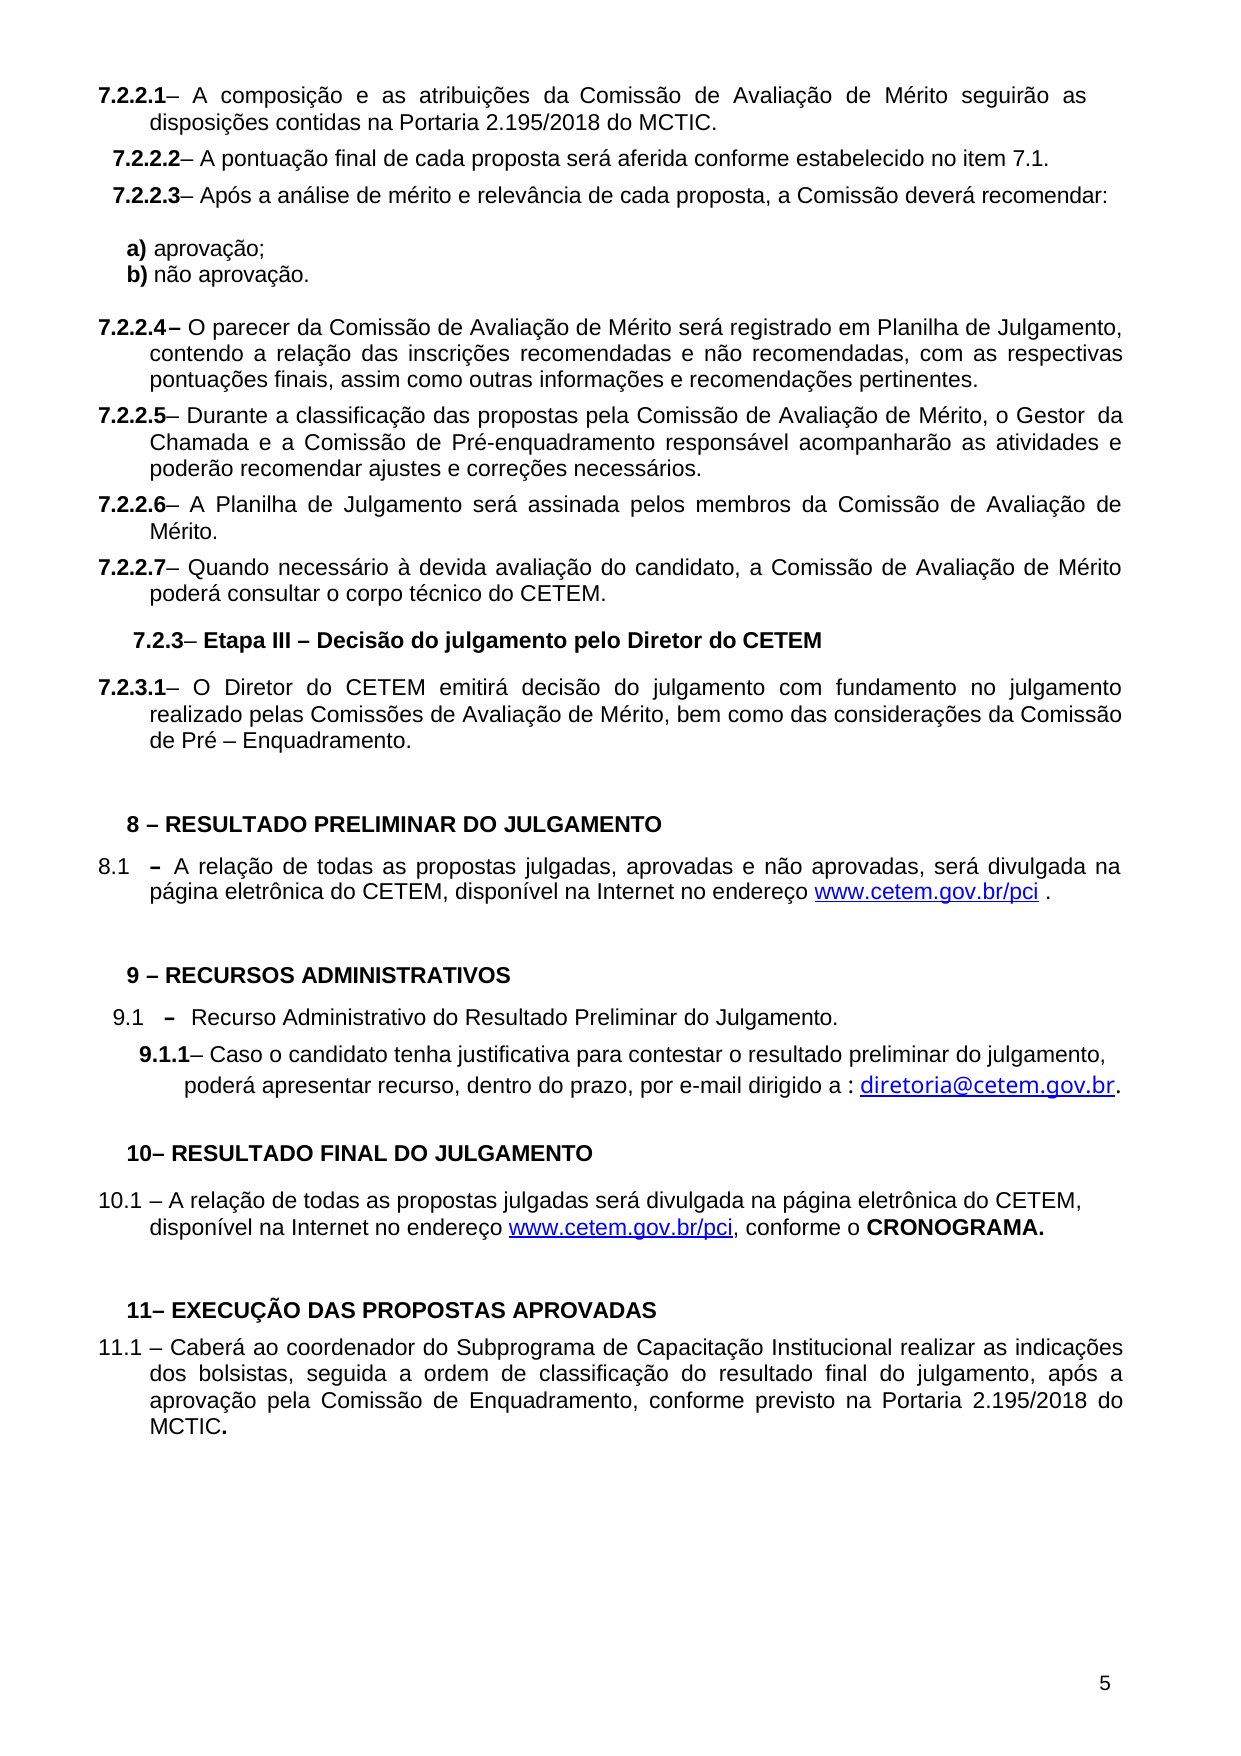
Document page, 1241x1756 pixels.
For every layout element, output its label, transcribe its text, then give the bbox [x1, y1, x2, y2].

list – EXECUÇÃO DAS PROPOSTAS APROVADAS [126, 1297, 1147, 1324]
list – A Planilha de Julgamento será assinada pelos membros da Comissão de Avaliação de Mérito. [98, 491, 1123, 544]
list – A pontuação final de cada proposta será aferida conforme estabelecido no item 7.1. [112, 145, 1147, 172]
list aprovação; [126, 235, 1147, 261]
list – O parecer da Comissão de Avaliação de Mérito será registrado em Planilha de Julgamento, contendo a relação das inscrições recomendadas e não recomendadas, com as respectivas pontuações finais, assim como outras informações e recomendações pertinentes. [98, 314, 1123, 393]
list – Após a análise de mérito e relevância de cada proposta, a Comissão deverá recomendar: [112, 182, 1147, 208]
list – RECURSOS ADMINISTRATIVOS [126, 962, 1147, 989]
list – Durante a classificação das propostas pela Comissão de Avaliação de Mérito, o Gestor da Chamada e a Comissão de Pré-enquadramento responsável acompanharão as atividades e poderão recomendar ajustes e correções necessários. [98, 402, 1123, 482]
list – A composição e as atribuições da Comissão de Avaliação de Mérito seguirão as disposições contidas na Portaria 2.195/2018 do MCTIC. [98, 82, 1123, 135]
list – Caberá ao coordenador do Subprograma de Capacitação Institucional realizar as indicações dos bolsistas, seguida a ordem de classificação do resultado final do julgamento, após a aprovação pela Comissão de Enquadramento, conforme previsto na Portaria 2.195/2018 do MCTIC. [98, 1334, 1123, 1439]
list – Recurso Administrativo do Resultado Preliminar do Julgamento. [112, 1001, 1147, 1032]
list – Quando necessário à devida avaliação do candidato, a Comissão de Avaliação de Mérito poderá consultar o corpo técnico do CETEM. [98, 553, 1123, 606]
list – O Diretor do CETEM emitirá decisão do julgamento com fundamento no julgamento realizado pelas Comissões de Avaliação de Mérito, bem como das considerações da Comissão de Pré – Enquadramento. [98, 674, 1123, 753]
list não aprovação. [126, 261, 1147, 287]
list – RESULTADO PRELIMINAR DO JULGAMENTO [126, 811, 1147, 837]
list – A relação de todas as propostas julgadas será divulgada na página eletrônica do CETEM, disponível na Internet no endereço www.cetem.gov.br/pci, conforme o CRONOGRAMA. [98, 1187, 1123, 1240]
list – RESULTADO FINAL DO JULGAMENTO [126, 1139, 1147, 1166]
list – A relação de todas as propostas julgadas, aprovadas e não aprovadas, será divulgada na página eletrônica do CETEM, disponível na Internet no endereço www.cetem.gov.br/pci . [98, 851, 1122, 904]
list – Caso o candidato tenha justificativa para contestar o resultado preliminar do julgamento, poderá apresentar recurso, dentro do prazo, por e-mail dirigido a : diretoria@cetem.gov.br. [133, 1041, 1123, 1100]
list – Etapa III – Decisão do julgamento pelo Diretor do CETEM [133, 627, 1147, 653]
